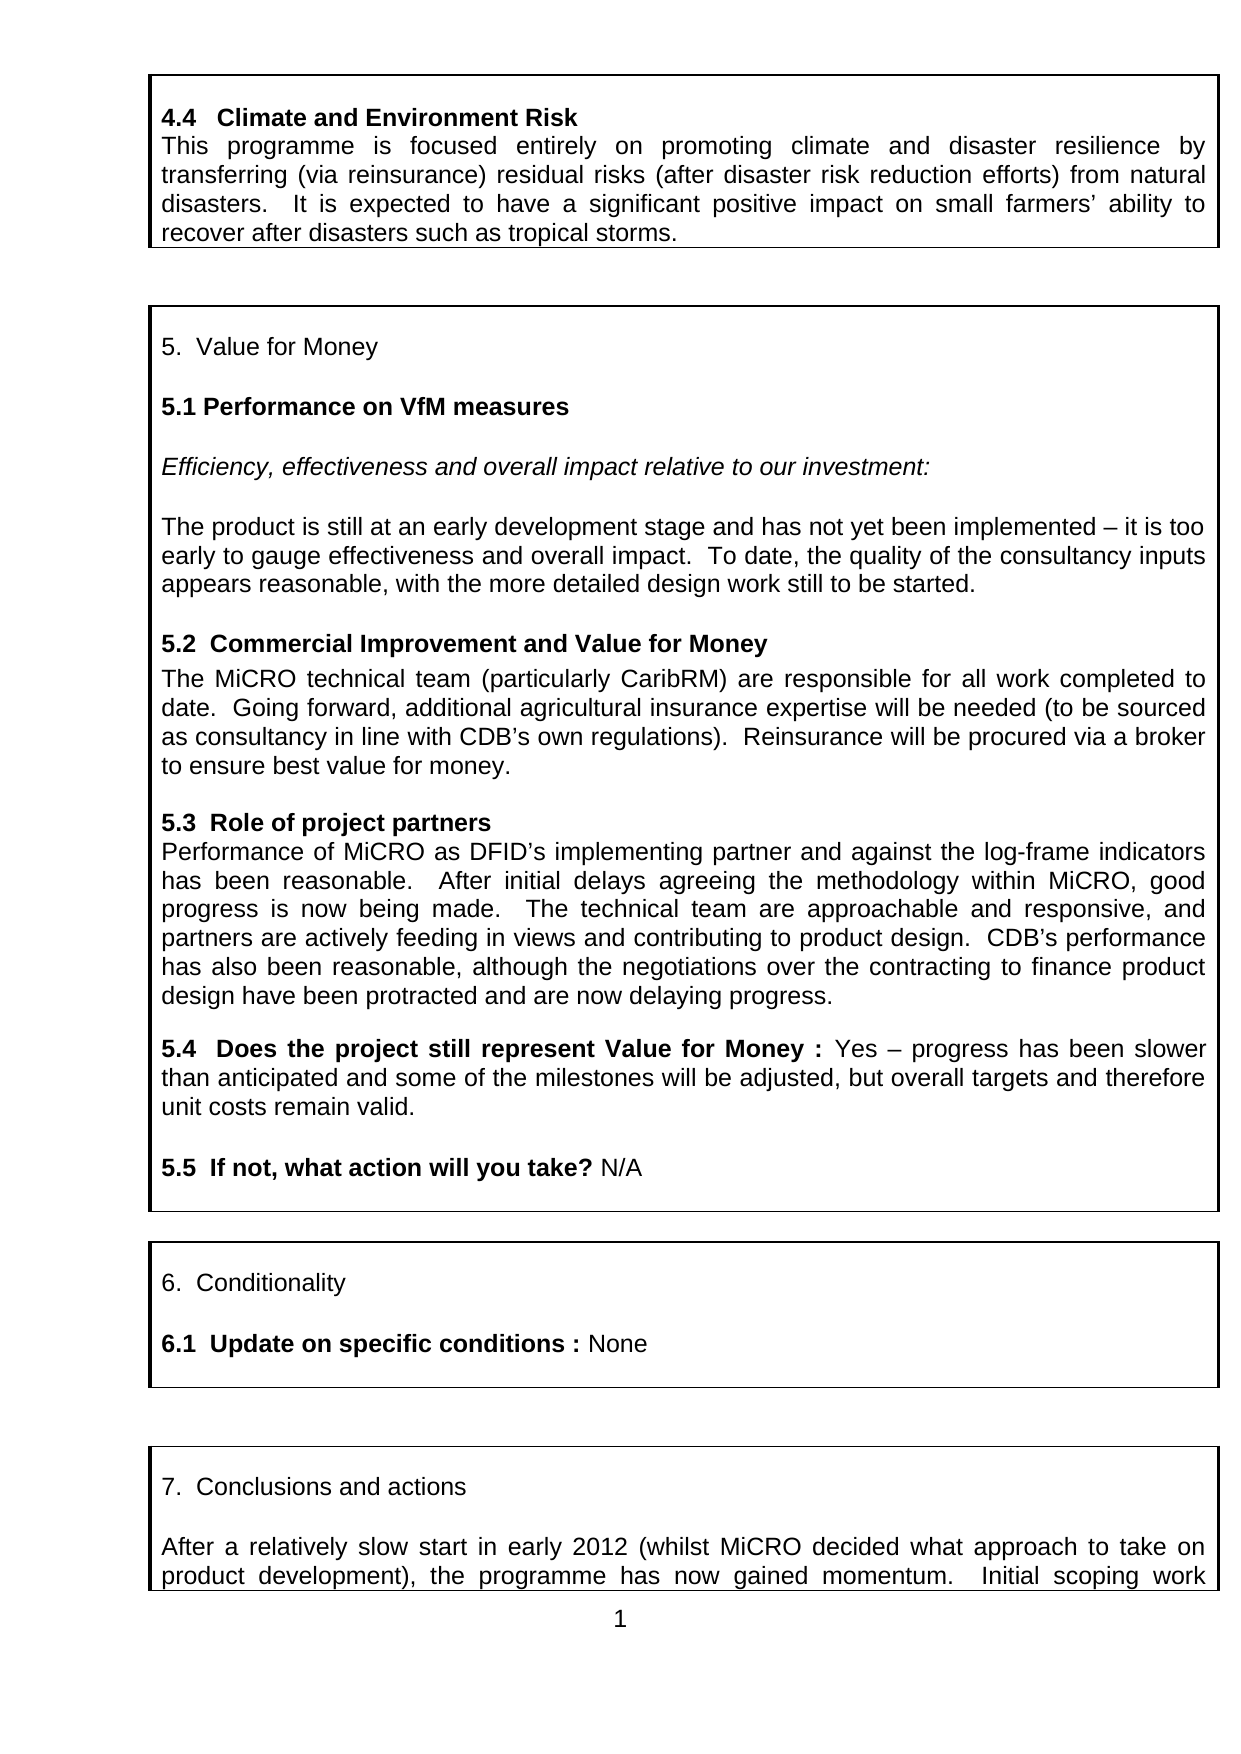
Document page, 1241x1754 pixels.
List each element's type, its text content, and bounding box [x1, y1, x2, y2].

table_header 6. Conditionality [152, 1243, 1217, 1303]
table_header 7. Conclusions and actions [152, 1447, 1217, 1507]
table_cell 6.1 Update on specific conditions : None [152, 1303, 1217, 1387]
table_cell 4.4 Climate and Environment Risk This programme is focused entirely on promoting climate and disaster resilience by transferring (via reinsurance) residual risks (after disaster risk reduction efforts) from natural disasters. It is expected to have a significant positive impact on small farmers’ ability to recover after disasters such as tropical storms. [152, 76, 1217, 246]
table_cell 5.1 Performance on VfM measures Efficiency, effectiveness and overall impact relative to our investment: The product is still at an early development stage and has not yet been implemented – it is too early to gauge effectiveness and overall impact. To date, the quality of the consultancy inputs appears reasonable, with the more detailed design work still to be started. 5.2 Commercial Improvement and Value for Money The MiCRO technical team (particularly CaribRM) are responsible for all work completed to date. Going forward, additional agricultural insurance expertise will be needed (to be sourced as consultancy in line with CDB’s own regulations). Reinsurance will be procured via a broker to ensure best value for money. 5.3 Role of project partners Performance of MiCRO as DFID’s implementing partner and against the log-frame indicators has been reasonable. After initial delays agreeing the methodology within MiCRO, good progress is now being made. The technical team are approachable and responsive, and partners are actively feeding in views and contributing to product design. CDB’s performance has also been reasonable, although the negotiations over the contracting to finance product design have been protracted and are now delaying progress. 5.4 Does the project still represent Value for Money : Yes – progress has been slower than anticipated and some of the milestones will be adjusted, but overall targets and therefore unit costs remain valid. 5.5 If not, what action will you take? N/A [152, 367, 1217, 1211]
table_cell After a relatively slow start in early 2012 (whilst MiCRO decided what approach to take on product development), the programme has now gained momentum. Initial scoping work [152, 1507, 1217, 1590]
table_header 5. Value for Money [152, 307, 1217, 367]
